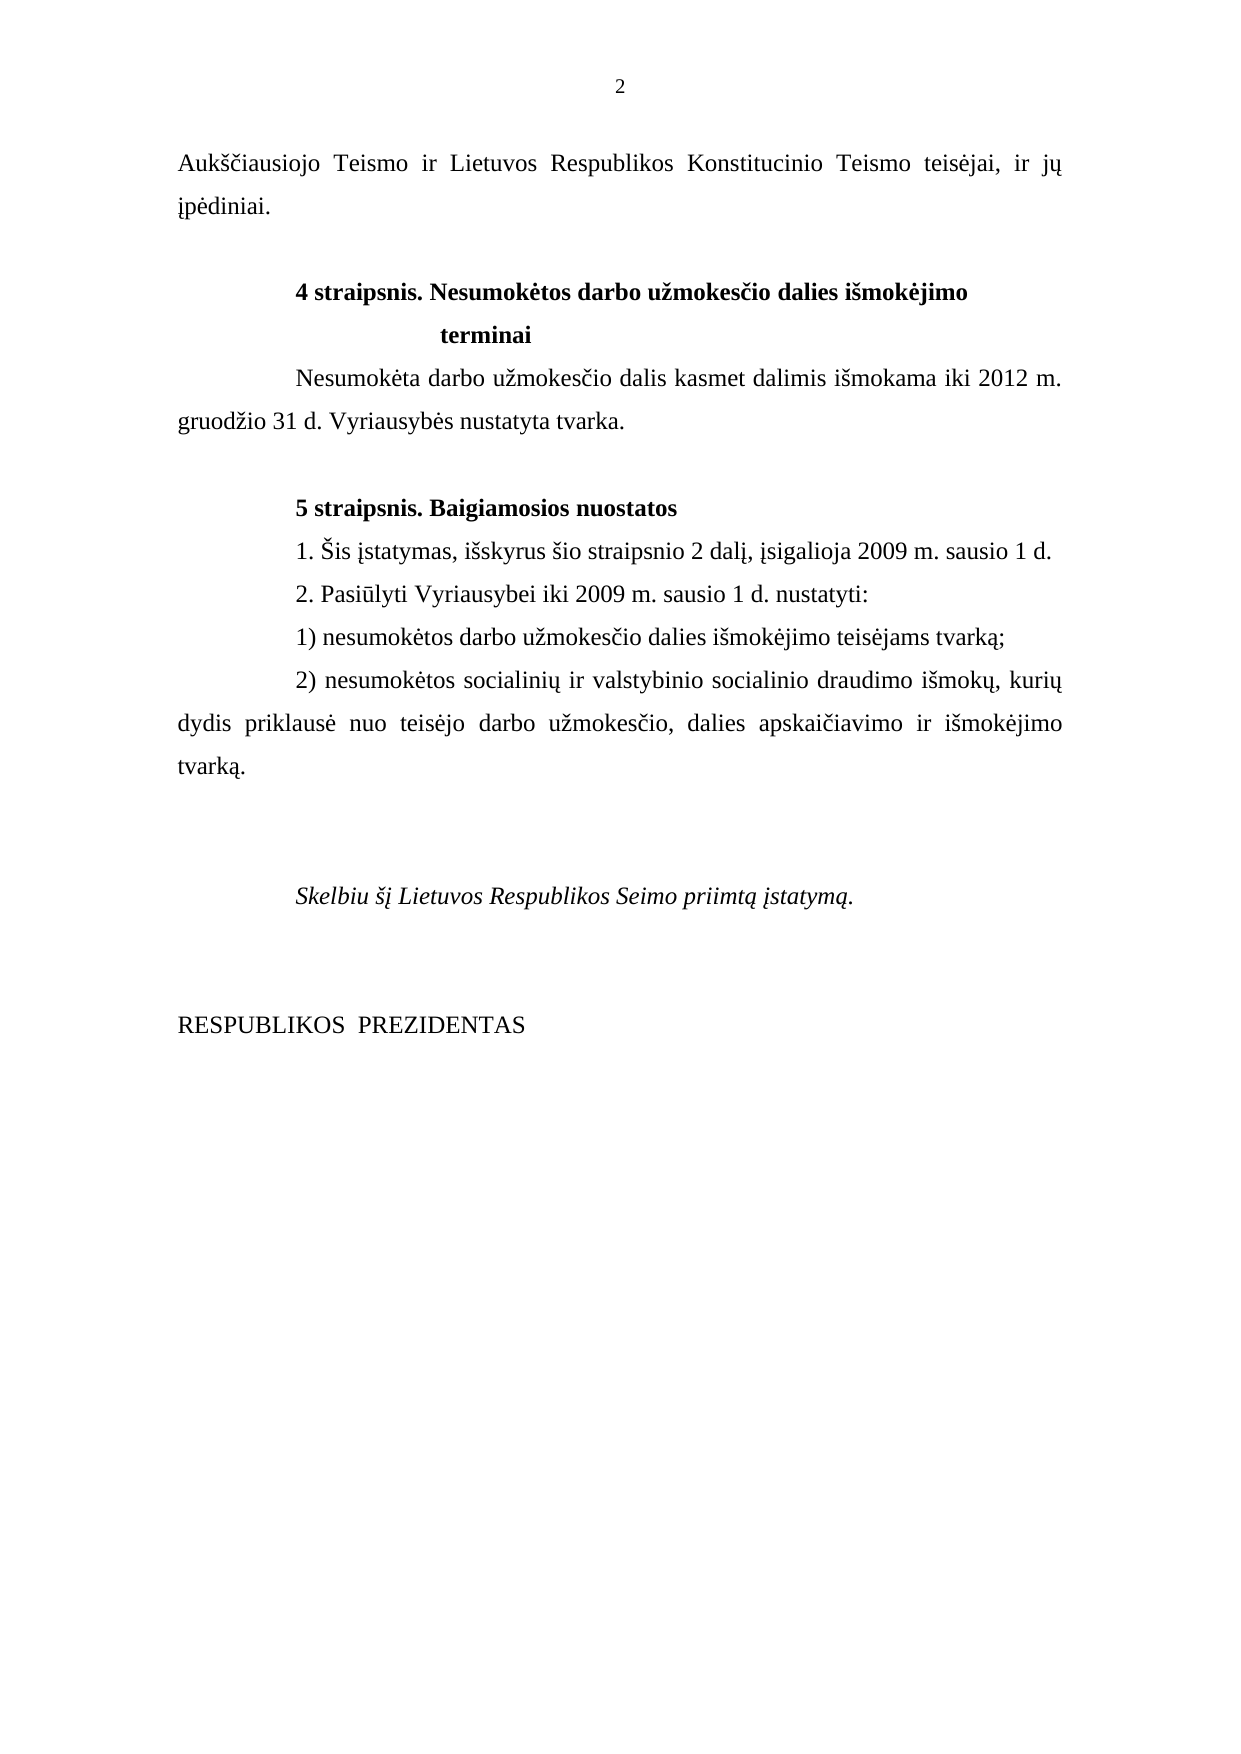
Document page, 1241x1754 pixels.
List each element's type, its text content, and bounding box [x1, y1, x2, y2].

text 1) nesumokėtos darbo užmokesčio dalies išmokėjimo teisėjams tvarką; [177, 622, 1063, 651]
text Skelbiu šį Lietuvos Respublikos Seimo priimtą įstatymą. [177, 881, 1063, 909]
text 2. Pasiūlyti Vyriausybei iki 2009 m. sausio 1 d. nustatyti: [177, 579, 1063, 608]
text 5 straipsnis. Baigiamosios nuostatos [177, 493, 1063, 521]
text 4 straipsnis. Nesumokėtos darbo užmokesčio dalies išmokėjimo [295, 277, 1063, 306]
text Aukščiausiojo Teismo ir Lietuvos Respublikos Konstitucinio Teismo teisėjai, ir jų įpėdiniai. [177, 148, 1063, 219]
text 2) nesumokėtos socialinių ir valstybinio socialinio draudimo išmokų, kurių dydis priklausė nuo teisėjo darbo užmokesčio, dalies apskaičiavimo ir išmokėjimo tvarką. [177, 665, 1063, 780]
text Nesumokėta darbo užmokesčio dalis kasmet dalimis išmokama iki 2012 m. gruodžio 31 d. Vyriausybės nustatyta tvarka. [177, 363, 1063, 435]
text RESPUBLIKOS PREZIDENTAS [177, 1010, 1063, 1039]
text 1. Šis įstatymas, išskyrus šio straipsnio 2 dalį, įsigalioja 2009 m. sausio 1 d. [177, 536, 1063, 564]
text terminai [440, 320, 1063, 349]
